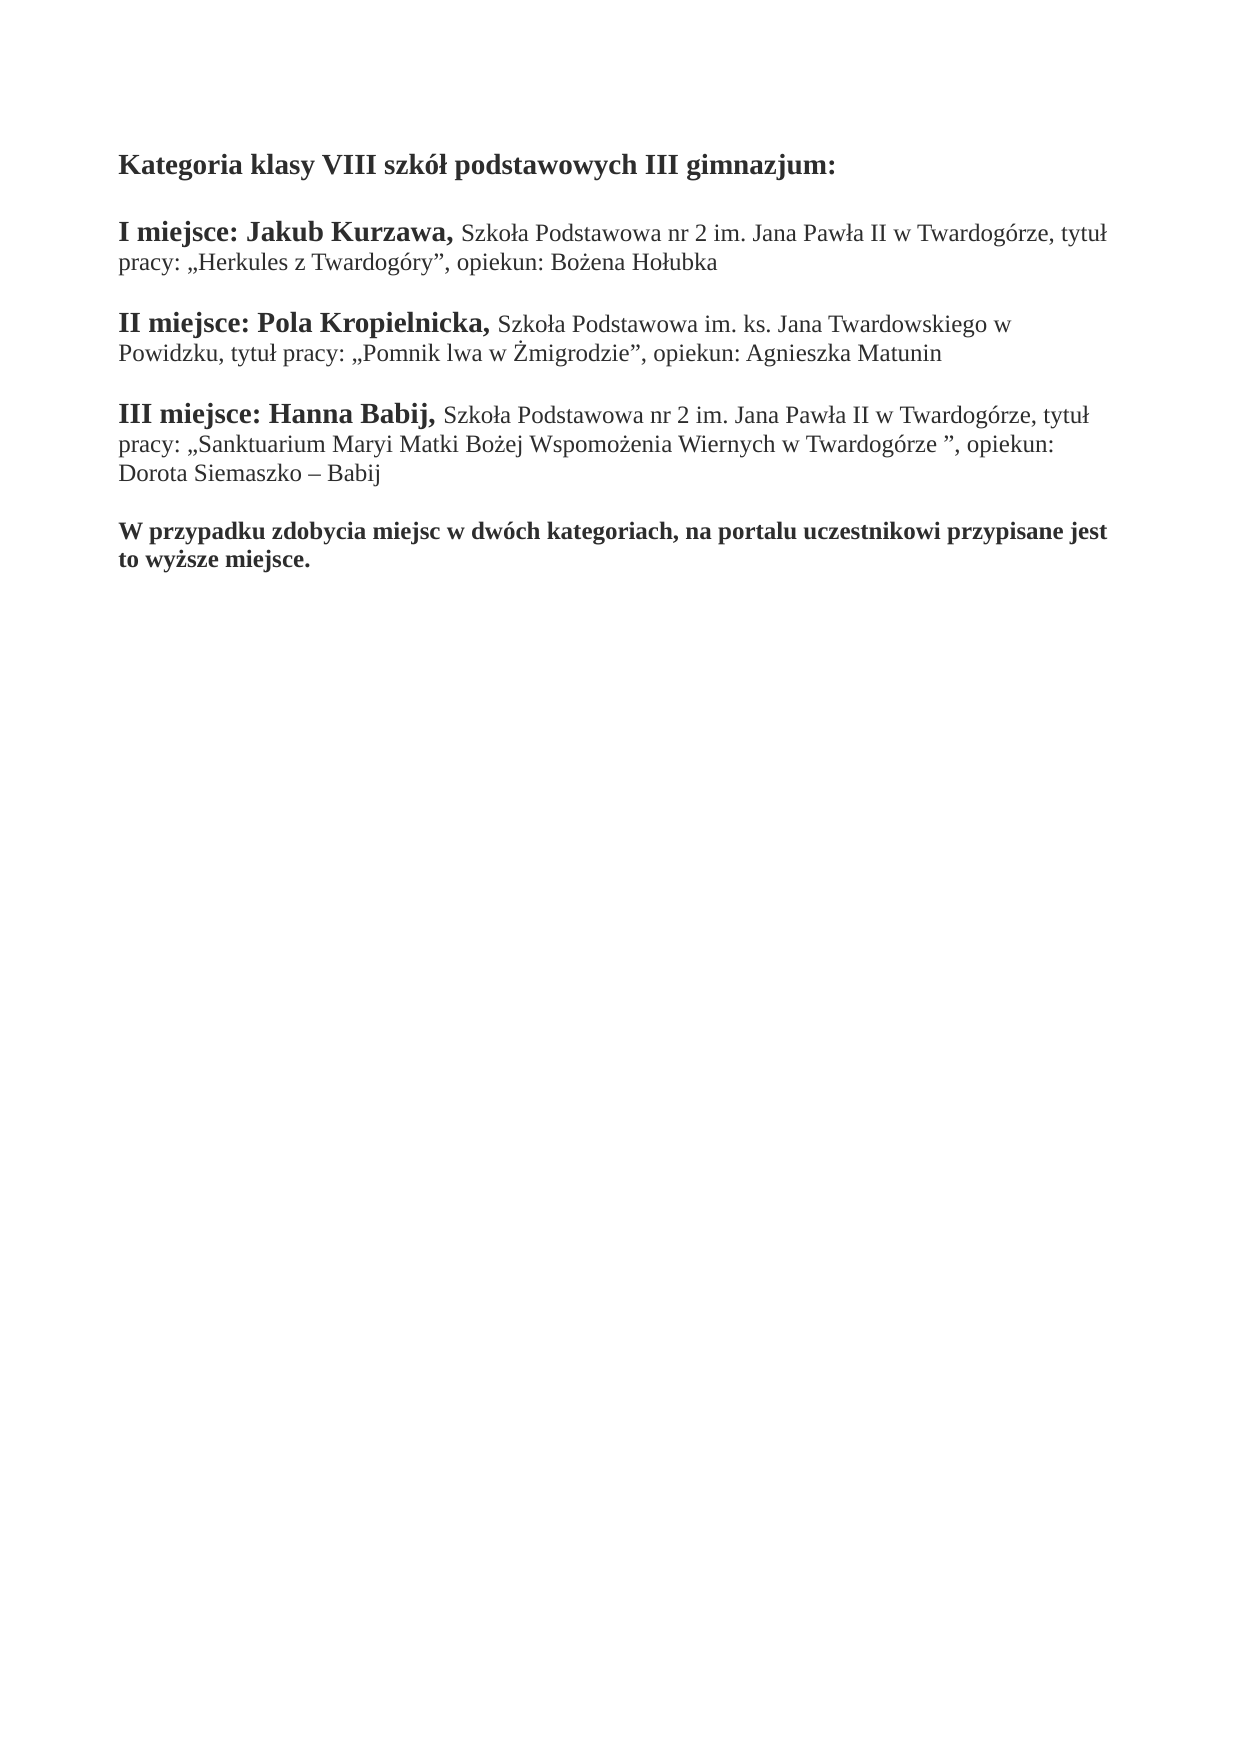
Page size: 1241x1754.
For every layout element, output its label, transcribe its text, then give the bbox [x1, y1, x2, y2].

text III miejsce: Hanna Babij, Szkoła Podstawowa nr 2 im. Jana Pawła II w Twardogórze, tytuł pracy: „Sanktuarium Maryi Matki Bożej Wspomożenia Wiernych w Twardogórze ”, opiekun: Dorota Siemaszko – Babij [118, 396, 1122, 487]
text W przypadku zdobycia miejsc w dwóch kategoriach, na portalu uczestnikowi przypisane jest to wyższe miejsce. [118, 516, 1122, 573]
text Kategoria klasy VIII szkół podstawowych III gimnazjum: [118, 147, 1122, 180]
text I miejsce: Jakub Kurzawa, Szkoła Podstawowa nr 2 im. Jana Pawła II w Twardogórze, tytuł pracy: „Herkules z Twardogóry”, opiekun: Bożena Hołubka [118, 214, 1122, 276]
text II miejsce: Pola Kropielnicka, Szkoła Podstawowa im. ks. Jana Twardowskiego w Powidzku, tytuł pracy: „Pomnik lwa w Żmigrodzie”, opiekun: Agnieszka Matunin [118, 305, 1122, 367]
